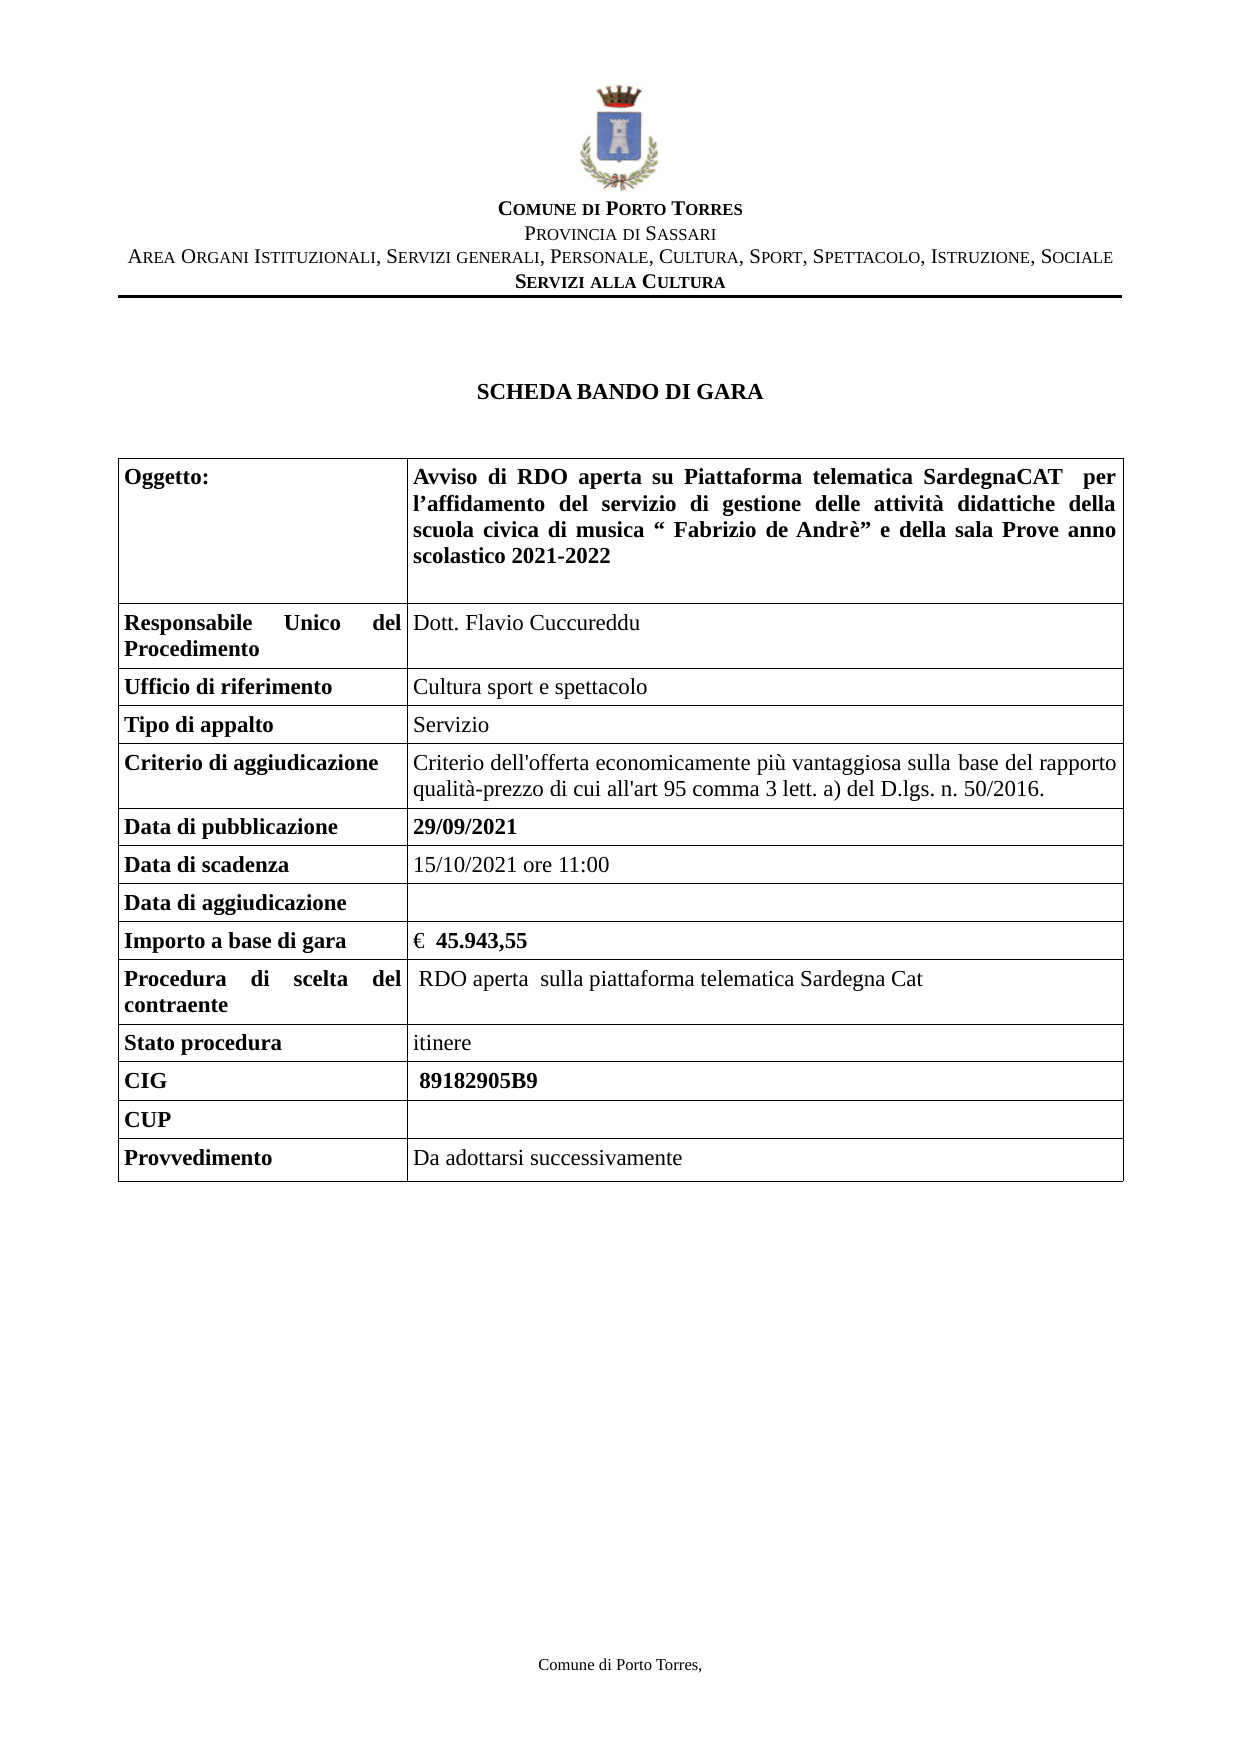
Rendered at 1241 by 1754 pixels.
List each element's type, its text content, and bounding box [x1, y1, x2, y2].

table_cell Provvedimento [119, 1139, 407, 1181]
table_cell Criterio di aggiudicazione [119, 744, 407, 807]
table_cell Importo a base di gara [119, 922, 407, 959]
table_cell Servizio [408, 706, 1123, 743]
table_cell RDO aperta sulla piattaforma telematica Sardegna Cat [408, 960, 1123, 1023]
table_cell Data di scadenza [119, 846, 407, 883]
table_cell itinere [408, 1025, 1123, 1061]
table_cell Da adottarsi successivamente [408, 1139, 1123, 1181]
picture [573, 73, 667, 197]
table_cell Responsabile Unico del Procedimento [119, 604, 407, 667]
table_cell CIG [119, 1062, 407, 1100]
table_cell Stato procedura [119, 1025, 407, 1061]
table_cell Data di aggiudicazione [119, 884, 407, 921]
table_cell [408, 884, 1123, 921]
table_cell Criterio dell'offerta economicamente più vantaggiosa sulla base del rapporto qualità-prezzo di cui all'art 95 comma 3 lett. a) del D.lgs. n. 50/2016. [408, 744, 1123, 807]
text SCHEDA BANDO DI GARA [118, 378, 1122, 405]
table_cell 89182905B9 [408, 1062, 1123, 1100]
table_cell Procedura di scelta del contraente [119, 960, 407, 1023]
table_cell Tipo di appalto [119, 706, 407, 743]
table_cell € 45.943,55 [408, 922, 1123, 959]
table_cell Data di pubblicazione [119, 809, 407, 845]
table_header Avviso di RDO aperta su Piattaforma telematica SardegnaCAT per l’affidamento del servizio di gestione delle attività didattiche della scuola civica di musica “ Fabrizio de Andrè” e della sala Prove anno scolastico 2021-2022 [408, 459, 1123, 603]
table_cell 15/10/2021 ore 11:00 [408, 846, 1123, 883]
table_cell Dott. Flavio Cuccureddu [408, 604, 1123, 667]
table_cell Ufficio di riferimento [119, 669, 407, 705]
table_cell [408, 1101, 1123, 1138]
table_cell 29/09/2021 [408, 809, 1123, 845]
table_cell Cultura sport e spettacolo [408, 669, 1123, 705]
table_header Oggetto: [119, 459, 407, 603]
table_cell CUP [119, 1101, 407, 1138]
